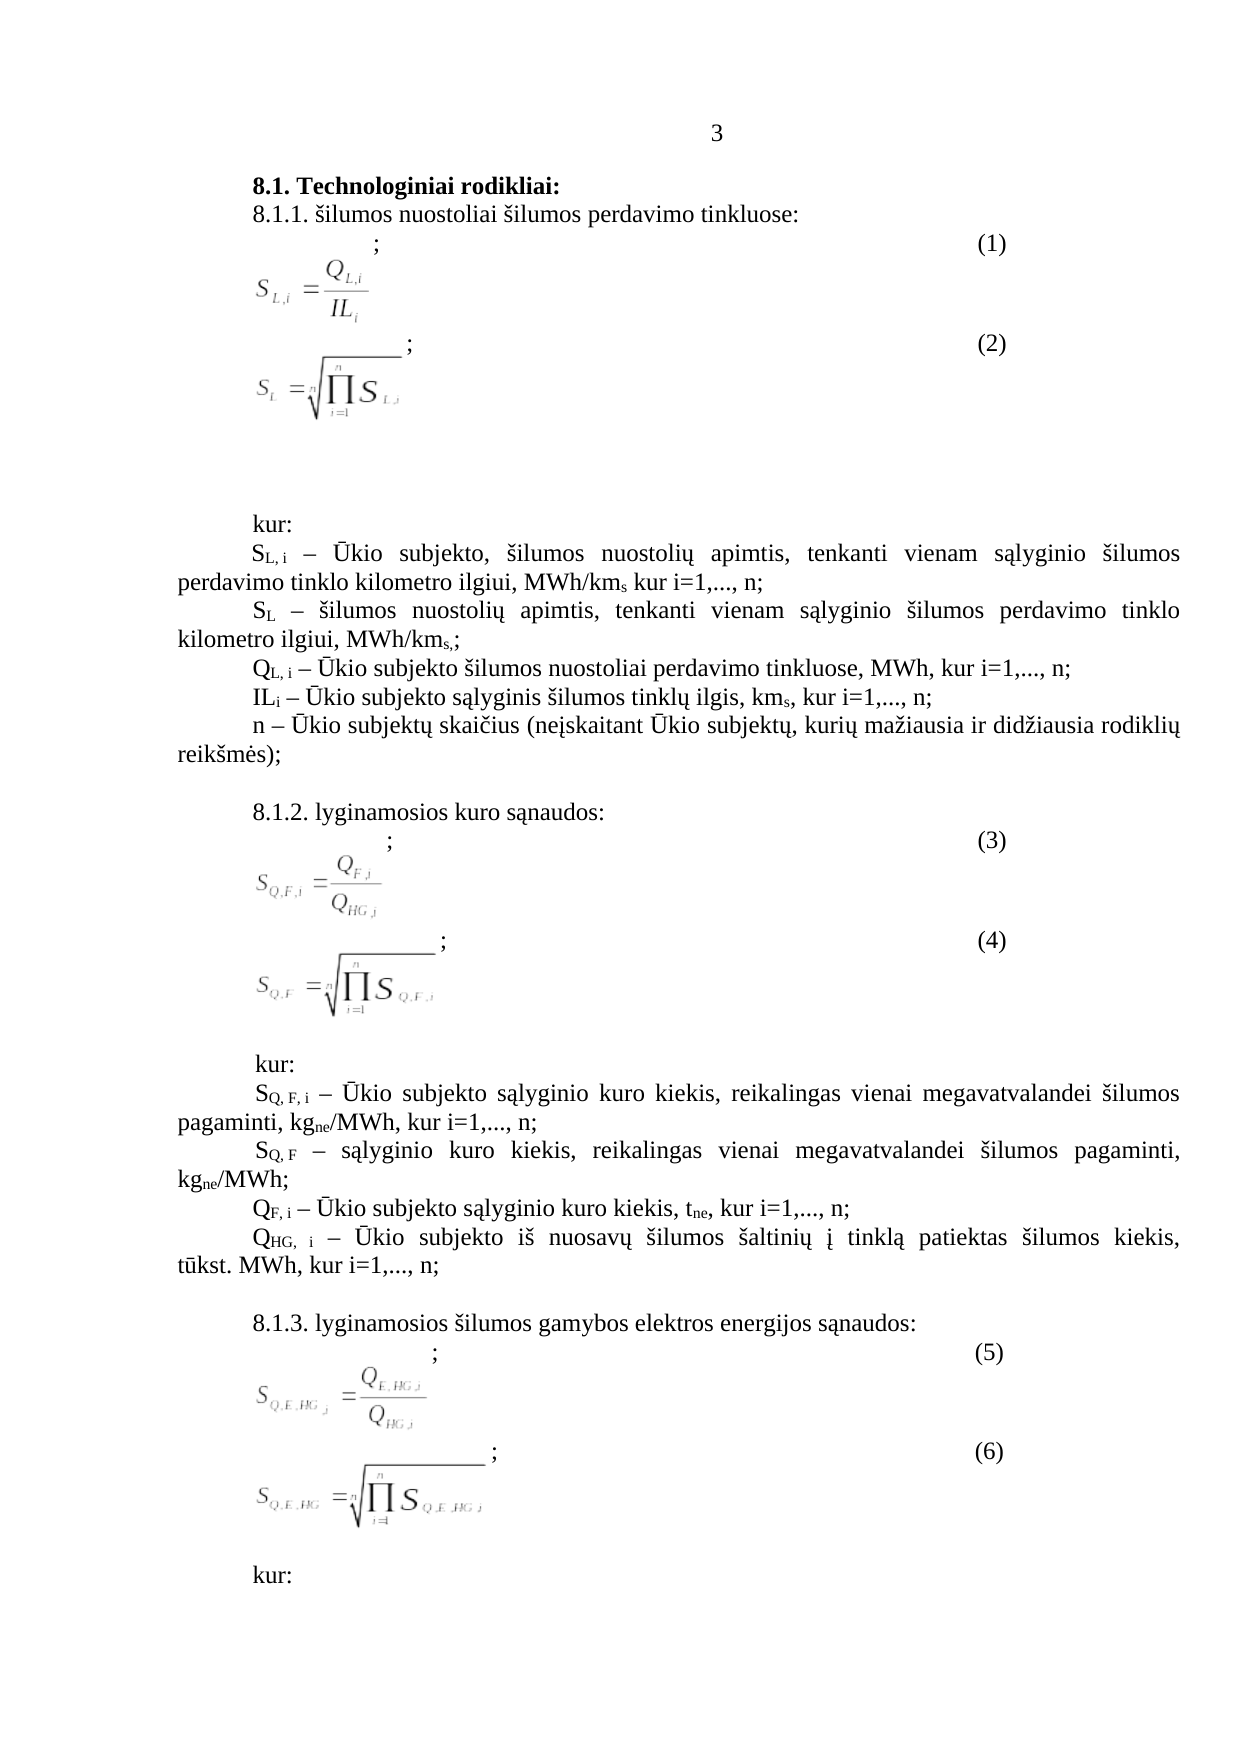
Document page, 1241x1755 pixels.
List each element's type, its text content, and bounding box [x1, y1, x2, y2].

text kur: [177, 1560, 1181, 1589]
text ; (3) [252, 826, 1181, 925]
text 8.1.3. lyginamosios šilumos gamybos elektros energijos sąnaudos: [177, 1308, 1181, 1337]
text SQ, F – sąlyginio kuro kiekis, reikalingas vienai megavatvalandei šilumos pagaminti, kgne/MWh; [177, 1135, 1181, 1193]
text kur: [177, 1049, 1181, 1078]
text SQ, F, i – Ūkio subjekto sąlyginio kuro kiekis, reikalingas vienai megavatvalandei šilumos pagaminti, kgne/MWh, kur i=1,..., n; [177, 1078, 1181, 1135]
text SL – šilumos nuostolių apimtis, tenkanti vienam sąlyginio šilumos perdavimo tinklo kilometro ilgiui, MWh/kms,; [177, 596, 1181, 653]
text QF, i – Ūkio subjekto sąlyginio kuro kiekis, tne, kur i=1,..., n; [177, 1193, 1181, 1222]
text 8.1. Technologiniai rodikliai: [177, 171, 1181, 199]
text SL, i – Ūkio subjekto, šilumos nuostolių apimtis, tenkanti vienam sąlyginio šilumos perdavimo tinklo kilometro ilgiui, MWh/kms kur i=1,..., n; [177, 538, 1181, 596]
text 8.1.2. lyginamosios kuro sąnaudos: [177, 797, 1181, 826]
text ; (6) [177, 1436, 1181, 1531]
text ; (5) [177, 1337, 1181, 1436]
text ; (2) [177, 328, 1181, 423]
text 8.1.1. šilumos nuostoliai šilumos perdavimo tinkluose: [177, 199, 1181, 228]
text ; (1) [177, 228, 1181, 328]
text kur: [177, 509, 1181, 538]
text QL, i – Ūkio subjekto šilumos nuostoliai perdavimo tinkluose, MWh, kur i=1,..., n; [177, 653, 1181, 682]
text ; (4) [252, 925, 1181, 1020]
text n – Ūkio subjektų skaičius (neįskaitant Ūkio subjektų, kurių mažiausia ir didžiausia rodiklių reikšmės); [177, 711, 1181, 768]
text ILi – Ūkio subjekto sąlyginis šilumos tinklų ilgis, kms, kur i=1,..., n; [177, 682, 1181, 711]
text QHG, i – Ūkio subjekto iš nuosavų šilumos šaltinių į tinklą patiektas šilumos kiekis, tūkst. MWh, kur i=1,..., n; [177, 1222, 1181, 1279]
